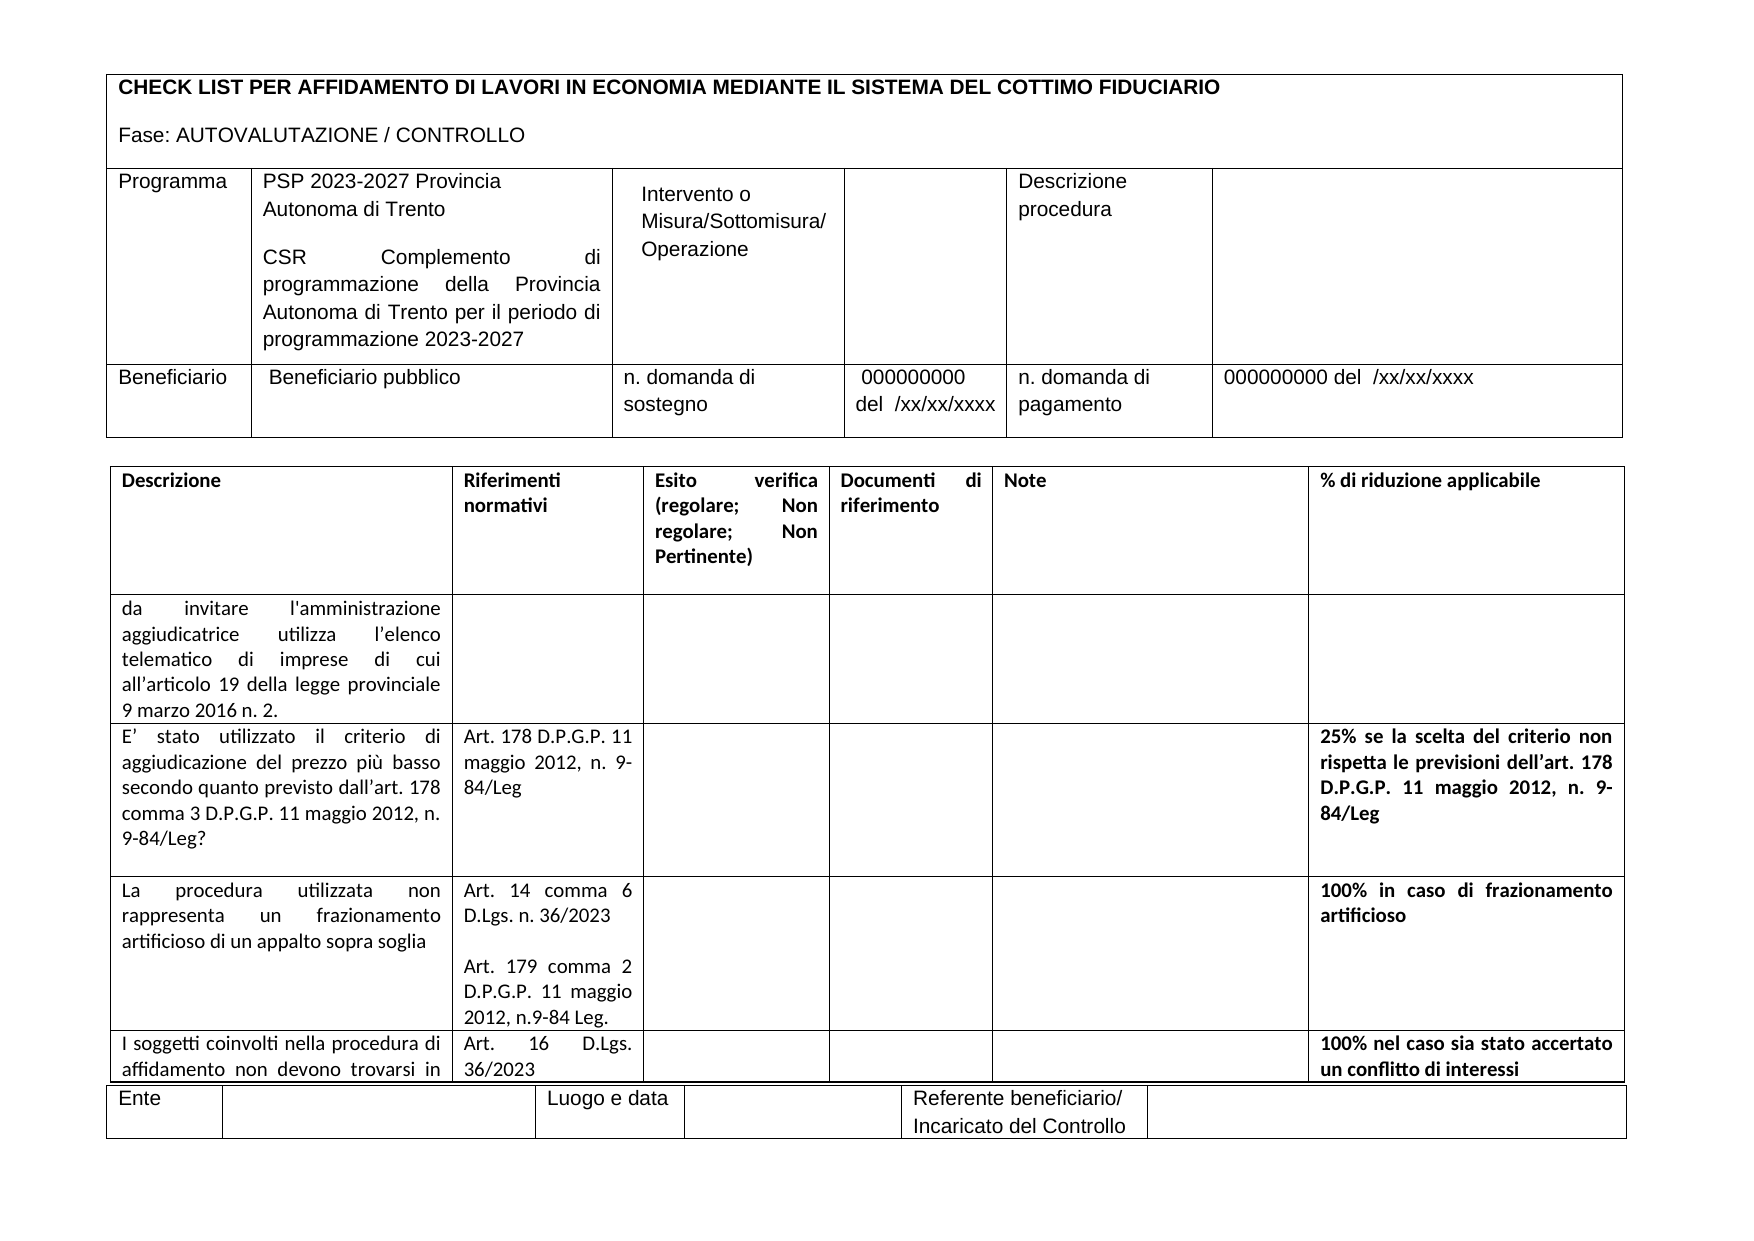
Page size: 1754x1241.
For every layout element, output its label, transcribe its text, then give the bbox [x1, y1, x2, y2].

table_cell [830, 1031, 992, 1081]
table_cell E’ stato utilizzato il criterio di aggiudicazione del prezzo più basso secondo quanto previsto dall’art. 178 comma 3 D.P.G.P. 11 maggio 2012, n. 9-84/Leg? [111, 724, 452, 876]
table_header Riferimenti normativi [453, 467, 643, 594]
table_header Descrizione [111, 467, 452, 594]
table_cell [644, 1031, 829, 1081]
table_cell 25% se la scelta del criterio non rispetta le previsioni dell’art. 178 D.P.G.P. 11 maggio 2012, n. 9-84/Leg [1309, 724, 1624, 876]
table_header Esito verifica (regolare; Non regolare; Non Pertinente) [644, 467, 829, 594]
table_cell [644, 595, 829, 722]
table_cell [1309, 595, 1624, 722]
table_cell da invitare l'amministrazione aggiudicatrice utilizza l’elenco telematico di imprese di cui all’articolo 19 della legge provinciale 9 marzo 2016 n. 2. [111, 595, 452, 722]
table_cell Art. 178 D.P.G.P. 11 maggio 2012, n. 9-84/Leg [453, 724, 643, 876]
table_cell [993, 595, 1308, 722]
table_cell 100% nel caso sia stato accertato un conflitto di interessi [1309, 1031, 1624, 1081]
table_cell Art. 14 comma 6 D.Lgs. n. 36/2023 Art. 179 comma 2 D.P.G.P. 11 maggio 2012, n.9-84 Leg. [453, 877, 643, 1029]
table_header Documenti di riferimento [830, 467, 992, 594]
table_header % di riduzione applicabile [1309, 467, 1624, 594]
table_cell [644, 724, 829, 876]
table_cell [993, 724, 1308, 876]
table_cell [453, 595, 643, 722]
table_cell Art. 16 D.Lgs. 36/2023 [453, 1031, 643, 1081]
table_cell [993, 1031, 1308, 1081]
table_cell [993, 877, 1308, 1029]
table_cell I soggetti coinvolti nella procedura di affidamento non devono trovarsi in [111, 1031, 452, 1081]
table_cell 100% in caso di frazionamento artificioso [1309, 877, 1624, 1029]
table_header Note [993, 467, 1308, 594]
table_cell [830, 724, 992, 876]
table_cell [644, 877, 829, 1029]
table_cell La procedura utilizzata non rappresenta un frazionamento artificioso di un appalto sopra soglia [111, 877, 452, 1029]
table_cell [830, 595, 992, 722]
table_cell [830, 877, 992, 1029]
